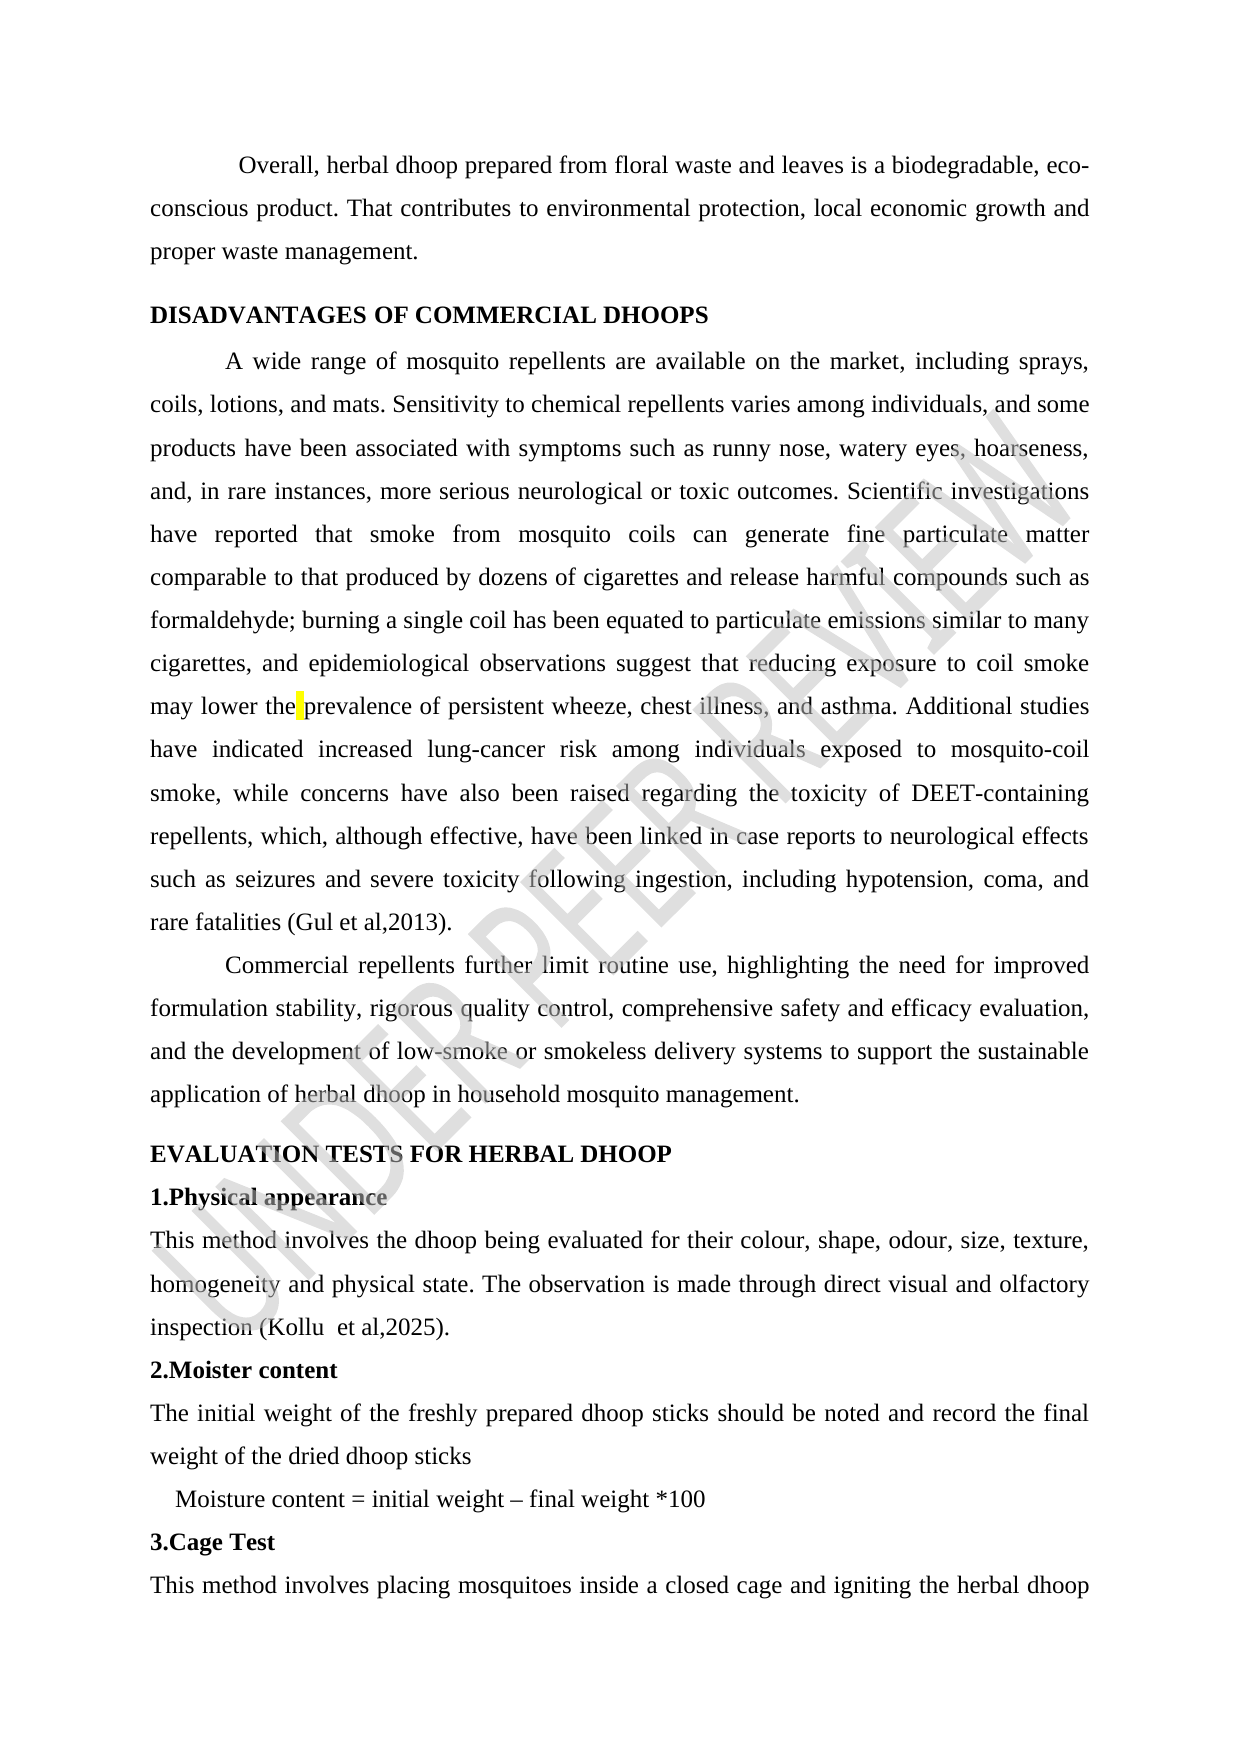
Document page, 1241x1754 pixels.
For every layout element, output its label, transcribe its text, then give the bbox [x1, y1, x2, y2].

text EVALUATION TESTS FOR HERBAL DHOOP [150, 1139, 278, 1168]
text Moisture content = initial weight – final weight *100 [150, 1484, 1090, 1513]
text 1.Physical appearance [237, 1182, 321, 1211]
text The initial weight of the freshly prepared dhoop sticks should be noted and record the final weight of the dried dhoop sticks [150, 1398, 1090, 1470]
text 2.Moister content [150, 1355, 1090, 1384]
text DISADVANTAGES OF COMMERCIAL DHOOPS [150, 296, 1090, 329]
text 1.Physical appearance [309, 1182, 369, 1211]
text 3.Cage Test [150, 1527, 1090, 1556]
text This method involves the dhoop being evaluated for their colour, shape, odour, size, texture, homogeneity and physical state. The observation is made through direct visual and olfactory inspection (Kollu et al,2025). [150, 1226, 1090, 1341]
text 1.Physical appearance [150, 1182, 238, 1211]
text EVALUATION TESTS FOR HERBAL DHOOP [266, 1139, 326, 1168]
text This method involves placing mosquitoes inside a closed cage and igniting the herbal dhoop [150, 1571, 1090, 1599]
text Commercial repellents further limit routine use, highlighting the need for improved formulation stability, rigorous quality control, comprehensive safety and efficacy evaluation, and the development of low-smoke or smokeless delivery systems to support the sustainable application of herbal dhoop in household mosquito management. [150, 950, 1090, 1108]
text A wide range of mosquito repellents are available on the market, including sprays, coils, lotions, and mats. Sensitivity to chemical repellents varies among individuals, and some products have been associated with symptoms such as runny nose, watery eyes, hoarseness, and, in rare instances, more serious neurological or toxic outcomes. Scientific investigations have reported that smoke from mosquito coils can generate fine particulate matter comparable to that produced by dozens of cigarettes and release harmful compounds such as formaldehyde; burning a single coil has been equated to particulate emissions similar to many cigarettes, and epidemiological observations suggest that reducing exposure to coil smoke may lower the prevalence of persistent wheeze, chest illness, and asthma. Additional studies have indicated increased lung-cancer risk among individuals exposed to mosquito-coil smoke, while concerns have also been raised regarding the toxicity of DEET-containing repellents, which, although effective, have been linked in case reports to neurological effects such as seizures and severe toxicity following ingestion, including hypotension, coma, and rare fatalities (Gul et al,2013). [150, 346, 1090, 936]
text Overall, herbal dhoop prepared from floral waste and leaves is a biodegradable, eco-conscious product. That contributes to environmental protection, local economic growth and proper waste management. [150, 150, 1090, 265]
text EVALUATION TESTS FOR HERBAL DHOOP [395, 1139, 1090, 1168]
text 1.Physical appearance [380, 1182, 1090, 1211]
text EVALUATION TESTS FOR HERBAL DHOOP [315, 1139, 390, 1168]
